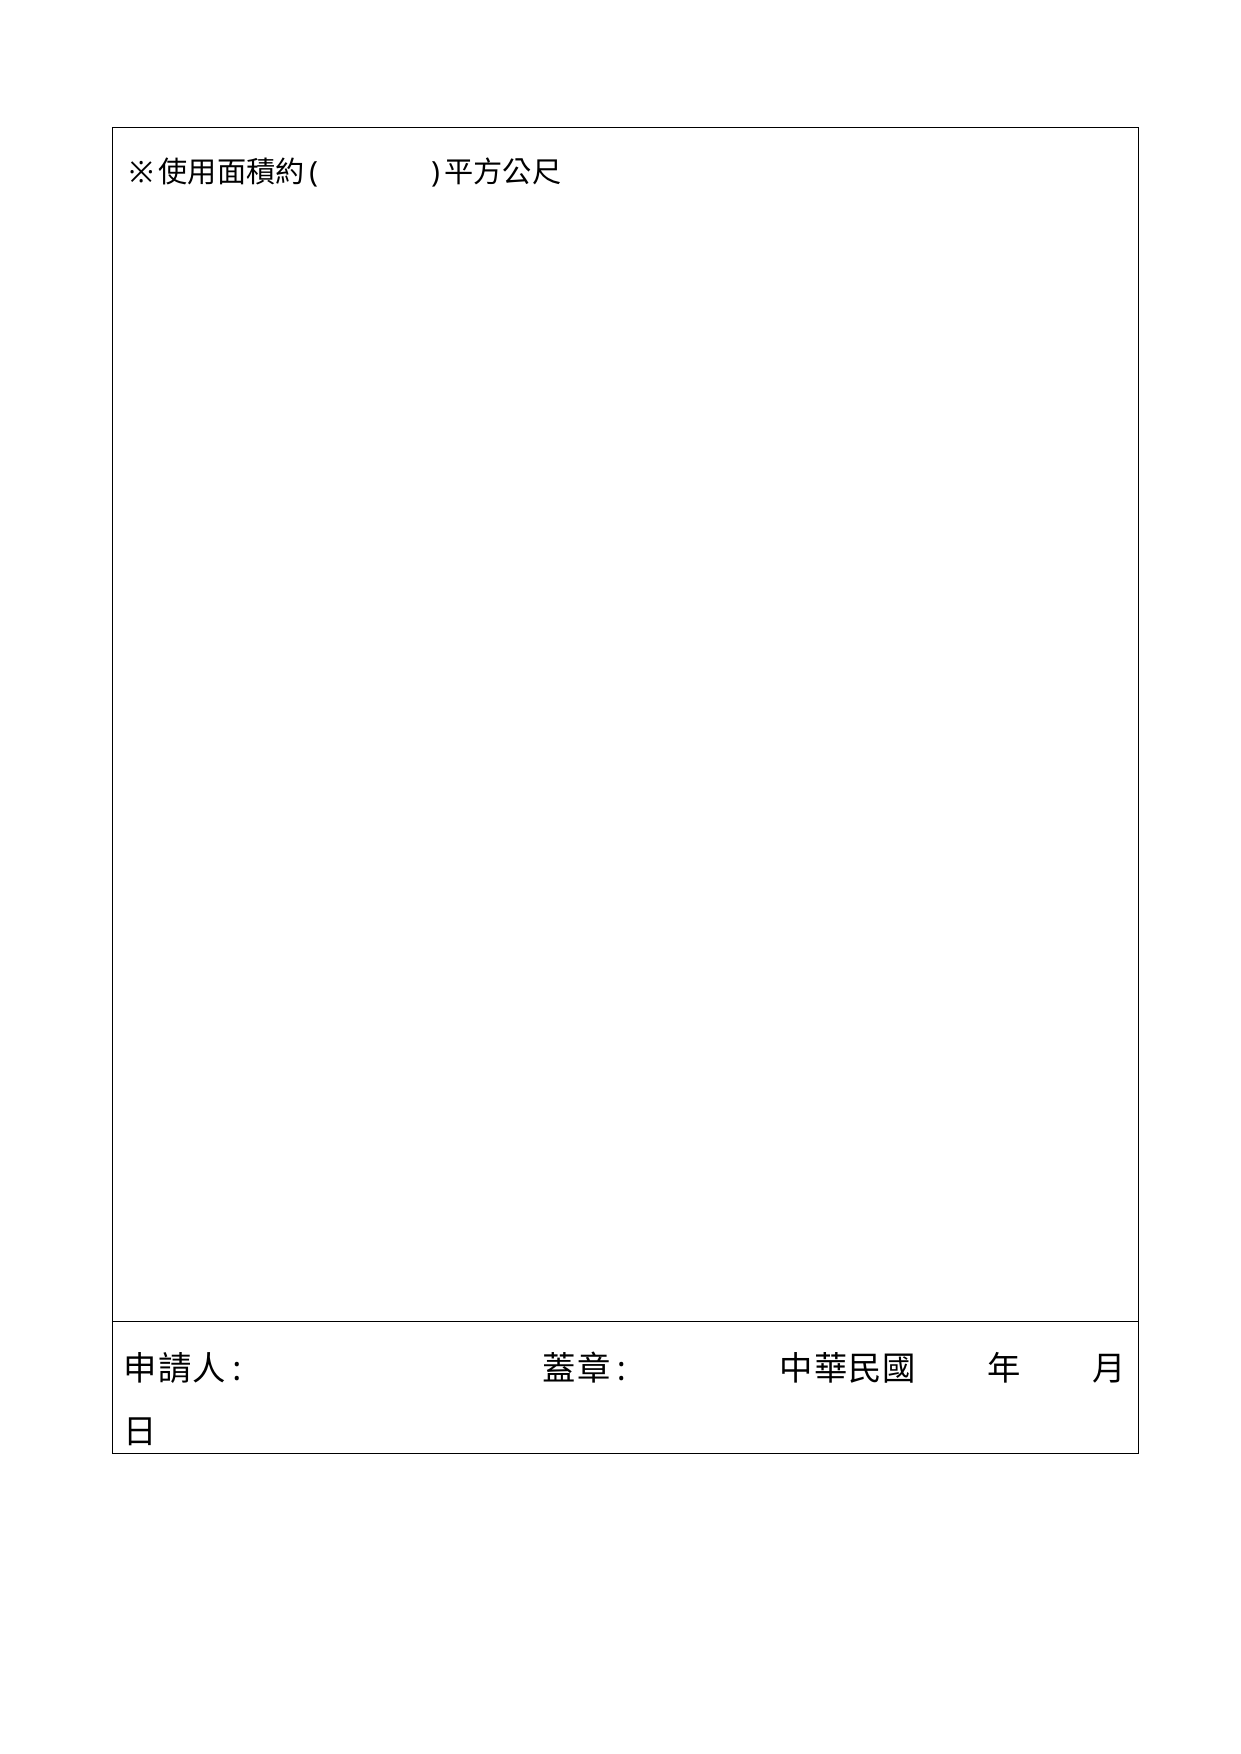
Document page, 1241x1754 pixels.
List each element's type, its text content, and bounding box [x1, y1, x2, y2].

table_cell 申請人: 蓋章: 中華民國 年 月 日 [113, 1322, 1138, 1453]
table_header ※使用面積約( )平方公尺 [113, 128, 1138, 1321]
